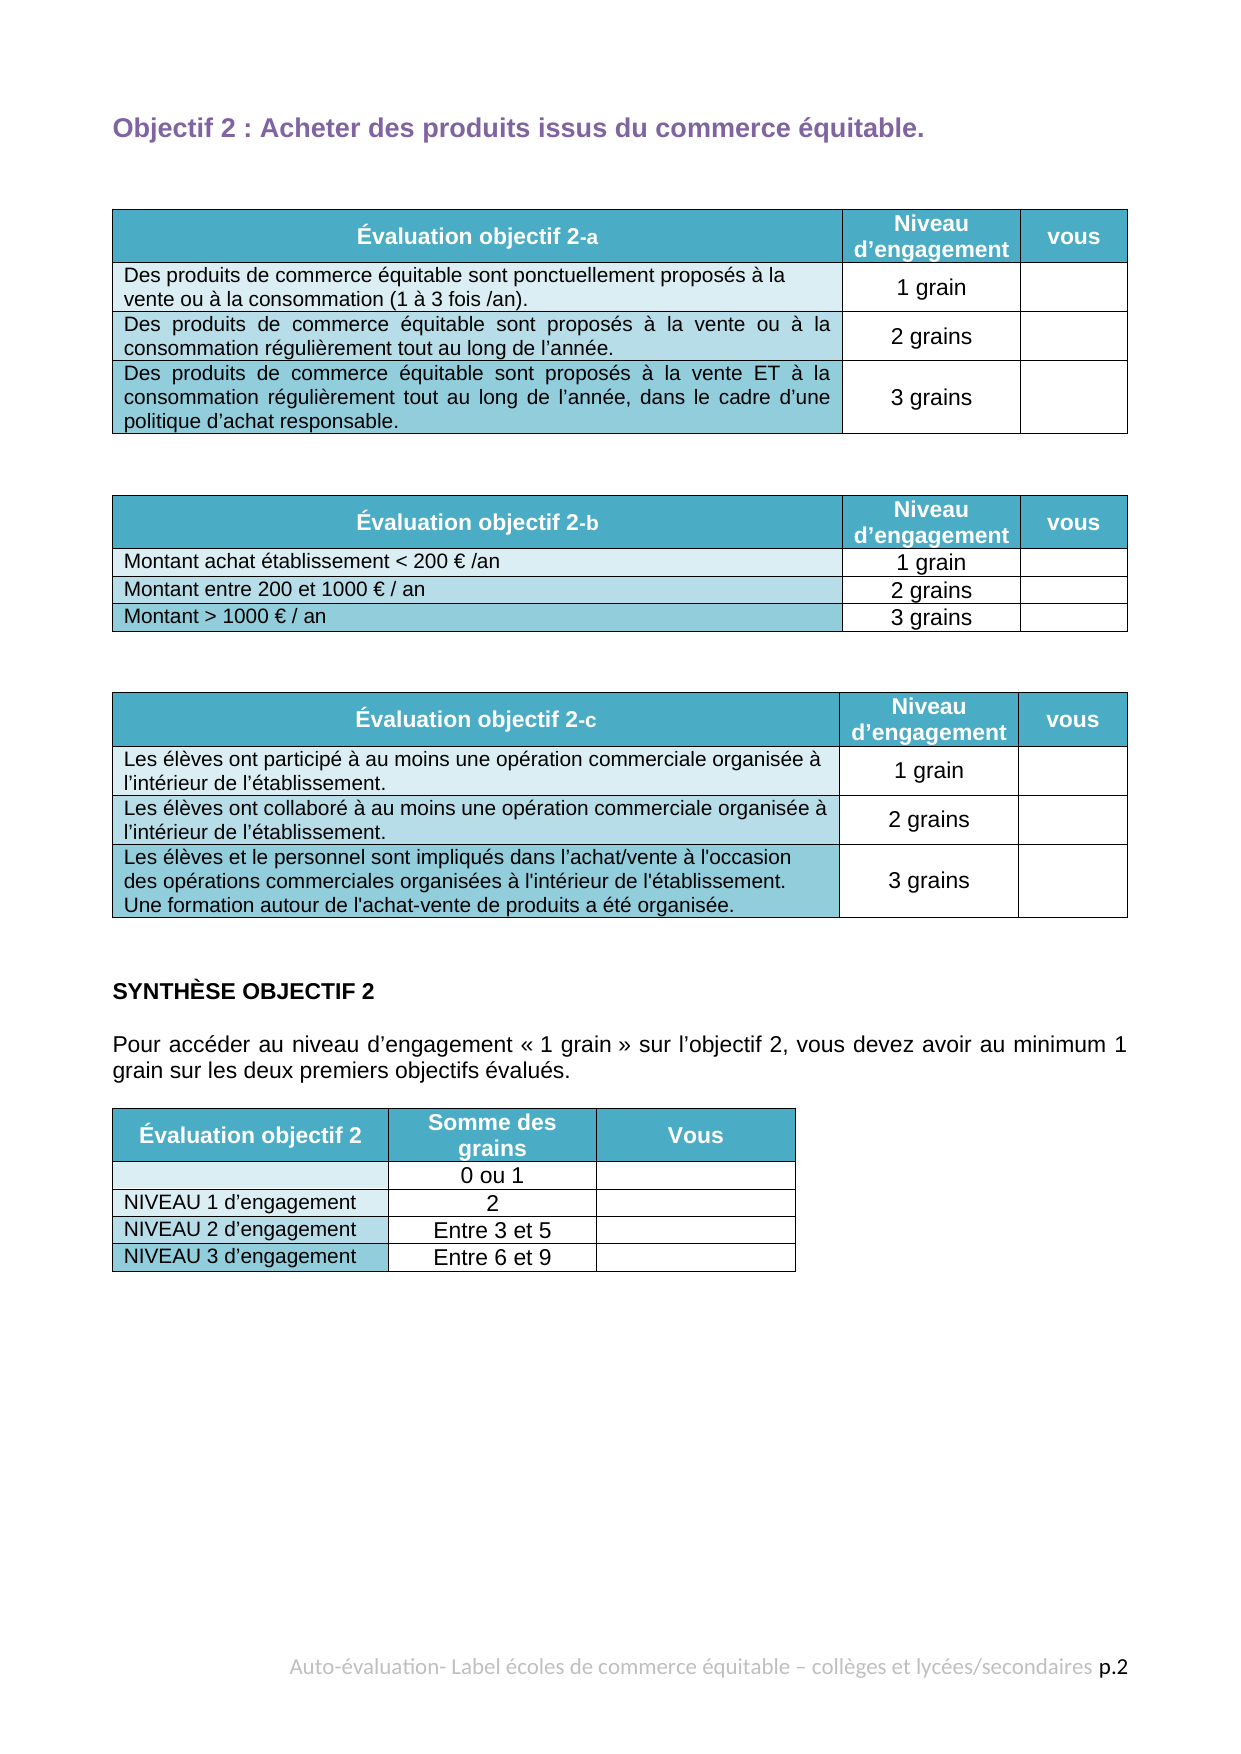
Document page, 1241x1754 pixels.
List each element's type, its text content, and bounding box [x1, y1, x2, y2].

table_cell [1019, 747, 1127, 795]
table_cell 1 grain [843, 549, 1020, 576]
table_cell [597, 1244, 795, 1271]
table_cell 1 grain [843, 263, 1020, 311]
table_cell Des produits de commerce équitable sont proposés à la vente ou à la consommation régulièrement tout au long de l’année. [113, 312, 842, 360]
table_header vous [1021, 210, 1127, 262]
table_cell [1021, 263, 1127, 311]
table_cell [1019, 796, 1127, 844]
table_header Niveau d’engagement [843, 496, 1020, 548]
table_cell Les élèves ont collaboré à au moins une opération commerciale organisée à l’intérieur de l’établissement. [113, 796, 839, 844]
subtitle Objectif 2 : Acheter des produits issus du commerce équitable. [112, 112, 1128, 143]
table_cell NIVEAU 3 d’engagement [113, 1244, 388, 1271]
table_cell [597, 1162, 795, 1188]
table_cell [597, 1217, 795, 1243]
table_cell Entre 3 et 5 [389, 1217, 596, 1243]
table_cell Montant achat établissement < 200 € /an [113, 549, 842, 576]
table_cell [597, 1190, 795, 1216]
table_header Niveau d’engagement [840, 693, 1018, 746]
table_cell [113, 1162, 388, 1188]
table_cell 3 grains [843, 361, 1020, 433]
table_cell [1021, 604, 1127, 631]
table_cell [1019, 845, 1127, 917]
table_cell [1021, 549, 1127, 576]
table_cell 2 grains [840, 796, 1018, 844]
table_cell Des produits de commerce équitable sont proposés à la vente ET à la consommation régulièrement tout au long de l’année, dans le cadre d’une politique d’achat responsable. [113, 361, 842, 433]
table_cell 3 grains [840, 845, 1018, 917]
table_cell [1021, 577, 1127, 603]
table_cell [1021, 361, 1127, 433]
table_cell 0 ou 1 [389, 1162, 596, 1188]
table_cell NIVEAU 2 d’engagement [113, 1217, 388, 1243]
table_cell [1021, 312, 1127, 360]
table_header Vous [597, 1109, 795, 1161]
table_cell NIVEAU 1 d’engagement [113, 1190, 388, 1216]
table_header Niveau d’engagement [843, 210, 1020, 262]
table_cell Les élèves et le personnel sont impliqués dans l’achat/vente à l'occasion des opérations commerciales organisées à l'intérieur de l'établissement. Une formation autour de l'achat-vente de produits a été organisée. [113, 845, 839, 917]
table_header Évaluation objectif 2-c [113, 693, 839, 746]
table_header vous [1021, 496, 1127, 548]
text Pour accéder au niveau d’engagement « 1 grain » sur l’objectif 2, vous devez avoir au minimum 1 grain sur les deux premiers objectifs évalués. [112, 1031, 1128, 1083]
table_header Somme des grains [389, 1109, 596, 1161]
table_header Évaluation objectif 2-a [113, 210, 842, 262]
table_cell 2 grains [843, 577, 1020, 603]
table_cell Les élèves ont participé à au moins une opération commerciale organisée à l’intérieur de l’établissement. [113, 747, 839, 795]
table_cell 3 grains [843, 604, 1020, 631]
table_cell Montant entre 200 et 1000 € / an [113, 577, 842, 603]
table_cell 2 [389, 1190, 596, 1216]
table_cell Des produits de commerce équitable sont ponctuellement proposés à la vente ou à la consommation (1 à 3 fois /an). [113, 263, 842, 311]
table_header Évaluation objectif 2-b [113, 496, 842, 548]
table_header Évaluation objectif 2 [113, 1109, 388, 1161]
table_header vous [1019, 693, 1127, 746]
table_cell 2 grains [843, 312, 1020, 360]
table_cell 1 grain [840, 747, 1018, 795]
table_cell Montant > 1000 € / an [113, 604, 842, 631]
table_cell Entre 6 et 9 [389, 1244, 596, 1271]
text SYNTHÈSE OBJECTIF 2 [112, 978, 1128, 1004]
